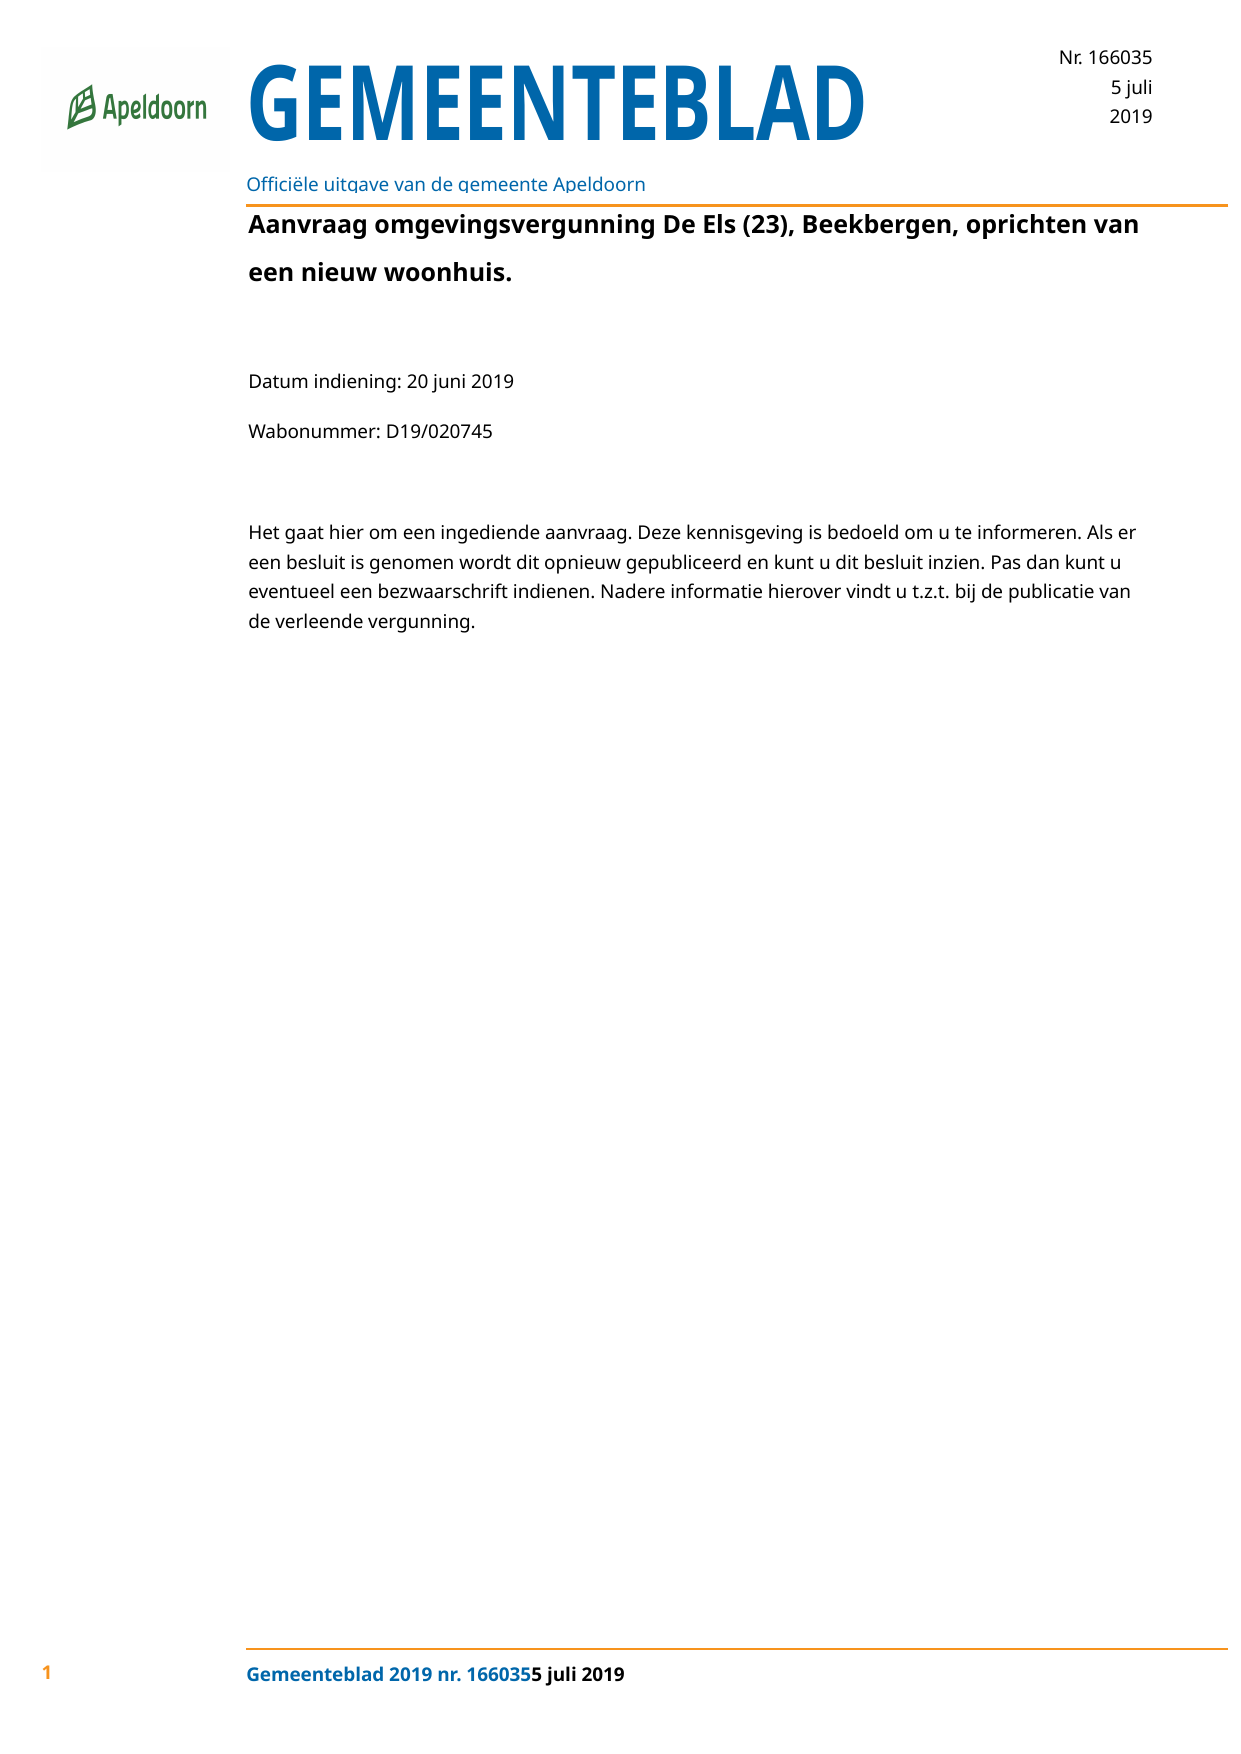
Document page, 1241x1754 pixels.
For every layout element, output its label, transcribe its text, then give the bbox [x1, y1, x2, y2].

text Datum indiening: 20 juni 2019 [248, 368, 1152, 394]
text Aanvraag omgevingsvergunning De Els (23), Beekbergen, oprichten van een nieuw woonhuis. [248, 207, 1152, 288]
picture [41, 47, 231, 172]
text Wabonummer: D19/020745 [248, 419, 1152, 444]
text Het gaat hier om een ingediende aanvraag. Deze kennisgeving is bedoeld om u te informeren. Als er een besluit is genomen wordt dit opnieuw gepubliceerd en kunt u dit besluit inzien. Pas dan kunt u eventueel een bezwaarschrift indienen. Nadere informatie hierover vindt u t.z.t. bij de publicatie van de verleende vergunning. [248, 519, 1152, 634]
